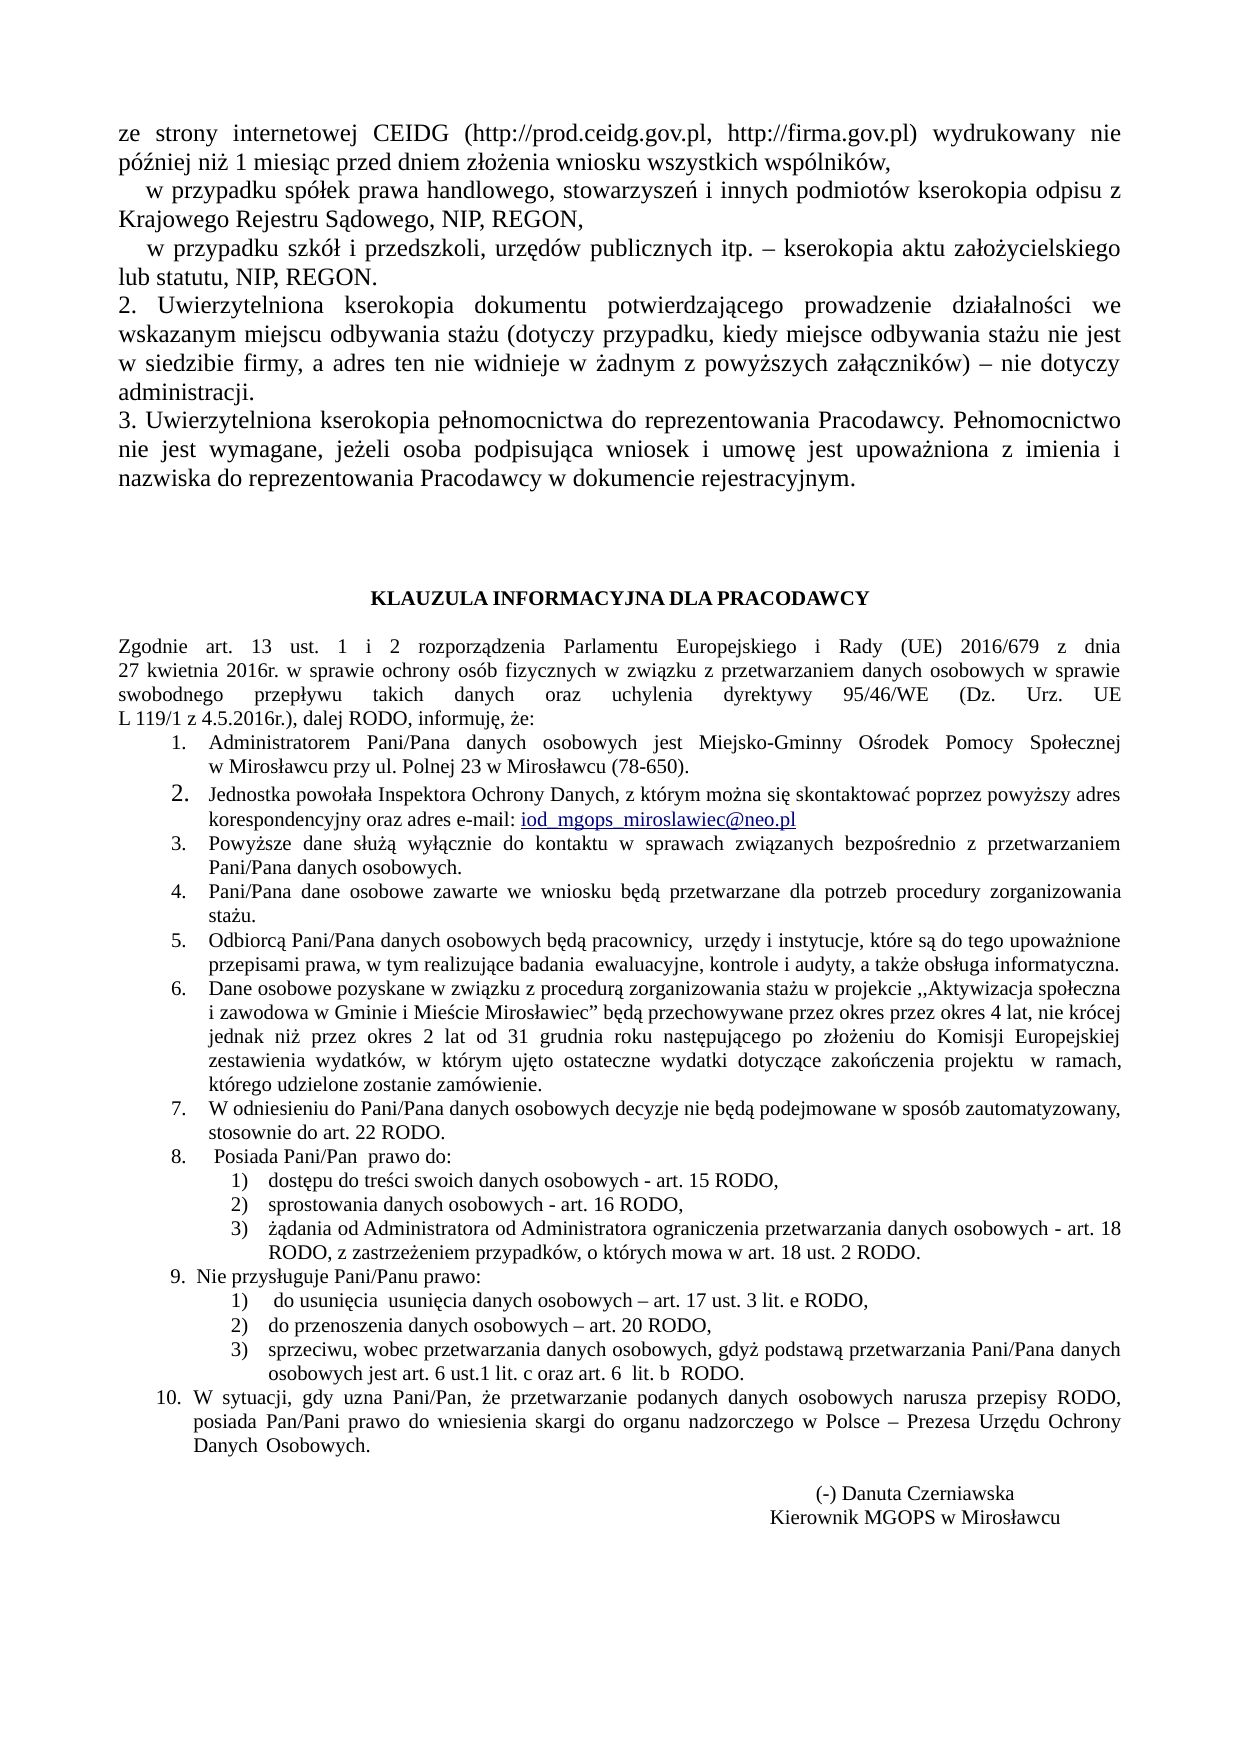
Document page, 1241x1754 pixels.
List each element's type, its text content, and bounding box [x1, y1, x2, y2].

list Jednostka powołała Inspektora Ochrony Danych, z którym można się skontaktować poprzez powyższy adres korespondencyjny oraz adres e-mail: iod_mgops_miroslawiec@neo.pl [193, 778, 1122, 831]
list Powyższe dane służą wyłącznie do kontaktu w sprawach związanych bezpośrednio z przetwarzaniem Pani/Pana danych osobowych. [193, 831, 1122, 879]
list do przenoszenia danych osobowych – art. 20 RODO, [231, 1312, 1122, 1337]
text 3. Uwierzytelniona kserokopia pełnomocnictwa do reprezentowania Pracodawcy. Pełnomocnictwo nie jest wymagane, jeżeli osoba podpisująca wniosek i umowę jest upoważniona z imienia i nazwiska do reprezentowania Pracodawcy w dokumencie rejestracyjnym. [118, 406, 1122, 492]
list Posiada Pani/Pan prawo do: [193, 1144, 1122, 1168]
list Odbiorcą Pani/Pana danych osobowych będą pracownicy, urzędy i instytucje, które są do tego upoważnione przepisami prawa, w tym realizujące badania ewaluacyjne, kontrole i audyty, a także obsługa informatyczna. [193, 927, 1122, 976]
text 9. Nie przysługuje Pani/Panu prawo: [118, 1264, 1122, 1288]
list sprostowania danych osobowych - art. 16 RODO, [231, 1192, 1122, 1216]
list dostępu do treści swoich danych osobowych - art. 15 RODO, [231, 1168, 1122, 1192]
list W sytuacji, gdy uzna Pani/Pan, że przetwarzanie podanych danych osobowych narusza przepisy RODO, posiada Pan/Pani prawo do wniesienia skargi do organu nadzorczego w Polsce – Prezesa Urzędu Ochrony Danych Osobowych. [156, 1385, 1122, 1457]
list sprzeciwu, wobec przetwarzania danych osobowych, gdyż podstawą przetwarzania Pani/Pana danych osobowych jest art. 6 ust.1 lit. c oraz art. 6 lit. b RODO. [231, 1337, 1122, 1385]
list W odniesieniu do Pani/Pana danych osobowych decyzje nie będą podejmowane w sposób zautomatyzowany, stosownie do art. 22 RODO. [193, 1096, 1122, 1144]
text (-) Danuta Czerniawska [708, 1481, 1122, 1505]
text 2. Uwierzytelniona kserokopia dokumentu potwierdzającego prowadzenie działalności we wskazanym miejscu odbywania stażu (dotyczy przypadku, kiedy miejsce odbywania stażu nie jest w siedzibie firmy, a adres ten nie widnieje w żadnym z powyższych załączników) – nie dotyczy administracji. [118, 291, 1122, 406]
text KLAUZULA INFORMACYJNA DLA PRACODAWCY [118, 586, 1122, 610]
list żądania od Administratora od Administratora ograniczenia przetwarzania danych osobowych - art. 18 RODO, z zastrzeżeniem przypadków, o których mowa w art. 18 ust. 2 RODO. [231, 1216, 1122, 1264]
text Kierownik MGOPS w Mirosławcu [708, 1505, 1122, 1529]
text ze strony internetowej CEIDG (http://prod.ceidg.gov.pl, http://firma.gov.pl) wydrukowany nie później niż 1 miesiąc przed dniem złożenia wniosku wszystkich wspólników, [118, 118, 1122, 176]
text Zgodnie art. 13 ust. 1 i 2 rozporządzenia Parlamentu Europejskiego i Rady (UE) 2016/679 z dnia 27 kwietnia 2016r. w sprawie ochrony osób fizycznych w związku z przetwarzaniem danych osobowych w sprawie swobodnego przepływu takich danych oraz uchylenia dyrektywy 95/46/WE (Dz. Urz. UE L 119/1 z 4.5.2016r.), dalej RODO, informuję, że: [118, 634, 1122, 730]
list Administratorem Pani/Pana danych osobowych jest Miejsko-Gminny Ośrodek Pomocy Społecznej w Mirosławcu przy ul. Polnej 23 w Mirosławcu (78-650). [193, 730, 1122, 778]
list Dane osobowe pozyskane w związku z procedurą zorganizowania stażu w projekcie ,,Aktywizacja społeczna i zawodowa w Gminie i Mieście Mirosławiec” będą przechowywane przez okres przez okres 4 lat, nie krócej jednak niż przez okres 2 lat od 31 grudnia roku następującego po złożeniu do Komisji Europejskiej zestawienia wydatków, w którym ujęto ostateczne wydatki dotyczące zakończenia projektu w ramach, którego udzielone zostanie zamówienie. [193, 976, 1122, 1096]
list Pani/Pana dane osobowe zawarte we wniosku będą przetwarzane dla potrzeb procedury zorganizowania stażu. [193, 879, 1122, 927]
text  w przypadku szkół i przedszkoli, urzędów publicznych itp. – kserokopia aktu założycielskiego lub statutu, NIP, REGON. [118, 233, 1122, 291]
list do usunięcia usunięcia danych osobowych – art. 17 ust. 3 lit. e RODO, [231, 1288, 1122, 1312]
text  w przypadku spółek prawa handlowego, stowarzyszeń i innych podmiotów kserokopia odpisu z Krajowego Rejestru Sądowego, NIP, REGON, [118, 176, 1122, 233]
